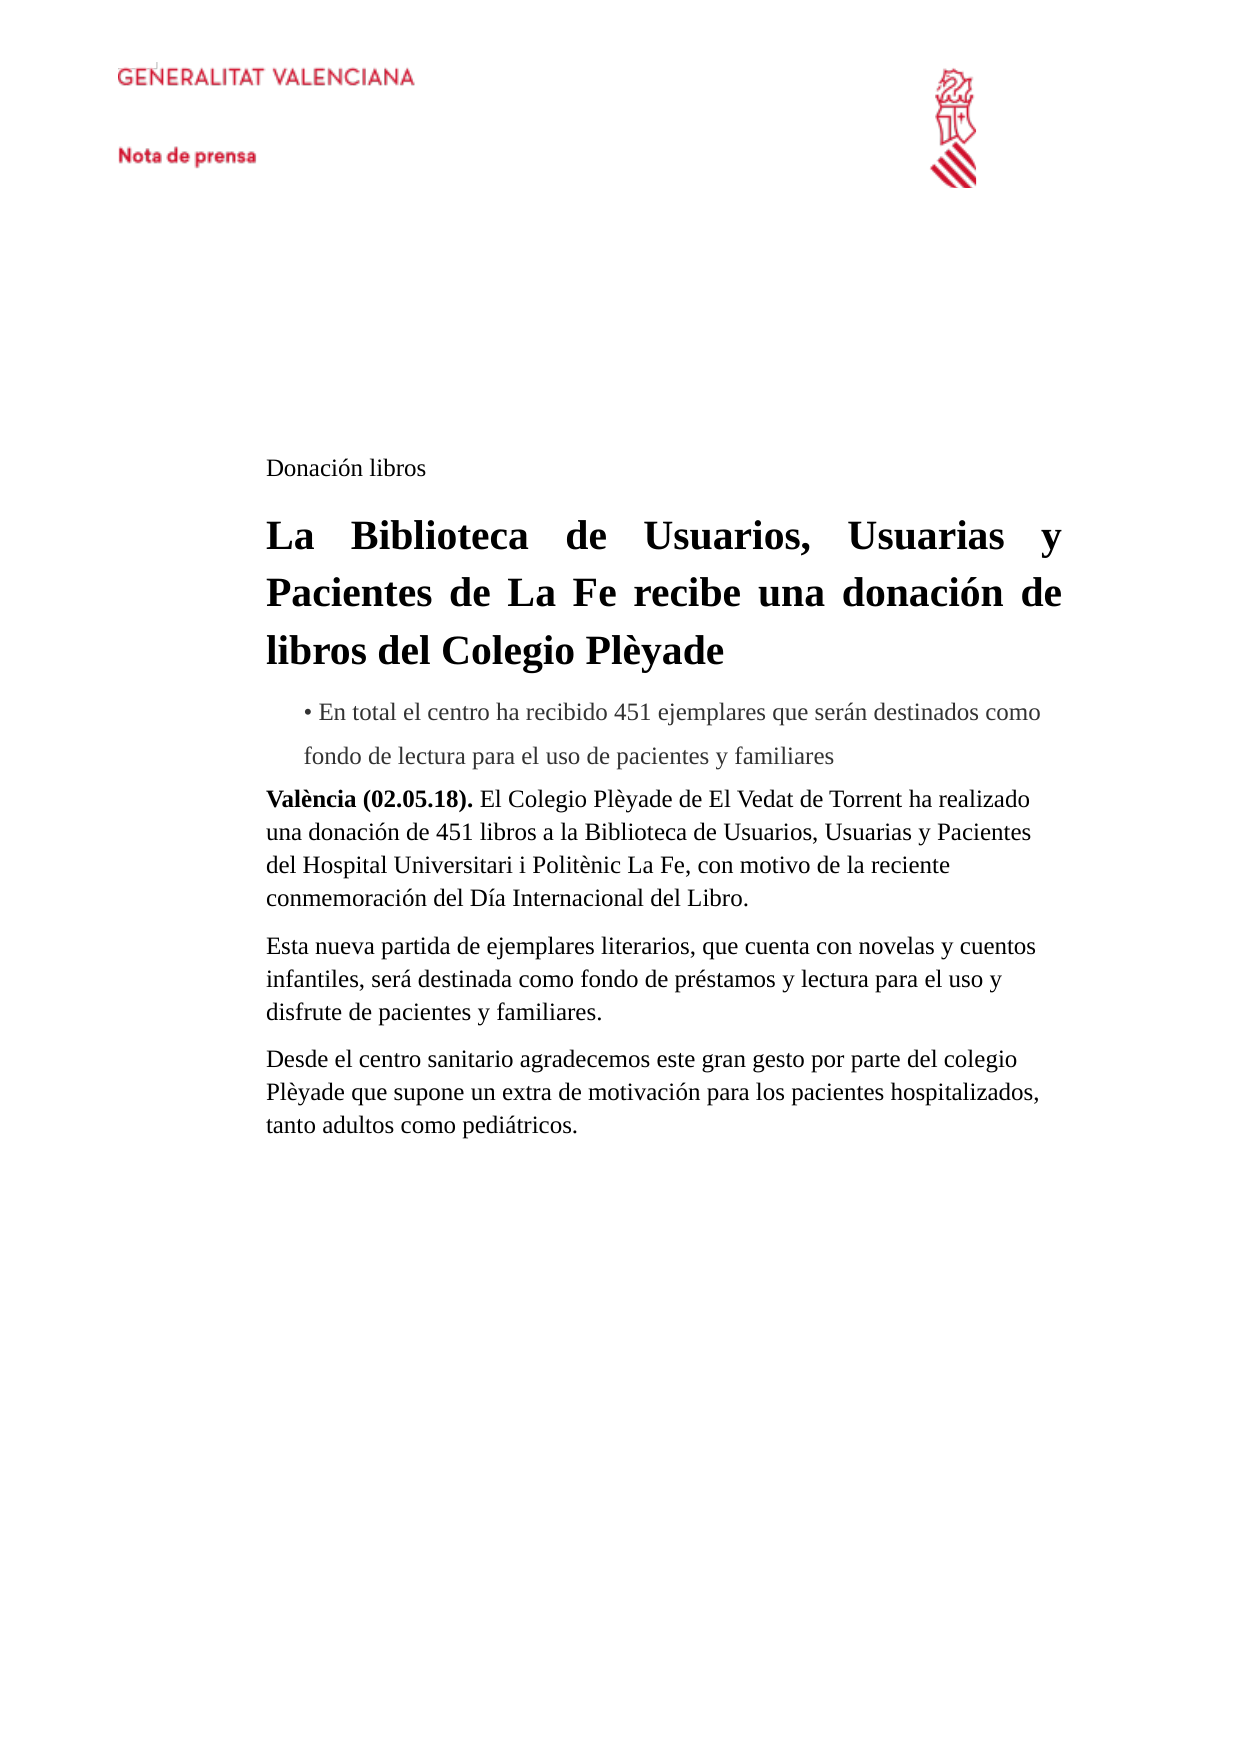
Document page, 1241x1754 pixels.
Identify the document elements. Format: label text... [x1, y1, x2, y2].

text València (02.05.18). El Colegio Plèyade de El Vedat de Torrent ha realizado una donación de 451 libros a la Biblioteca de Usuarios, Usuarias y Pacientes del Hospital Universitari i Politènic La Fe, con motivo de la reciente conmemoración del Día Internacional del Libro. [266, 784, 1063, 912]
text Desde el centro sanitario agradecemos este gran gesto por parte del colegio Plèyade que supone un extra de motivación para los pacientes hospitalizados, tanto adultos como pediátricos. [266, 1044, 1063, 1139]
text La Biblioteca de Usuarios, Usuarias y Pacientes de La Fe recibe una donación de libros del Colegio Plèyade [266, 510, 1063, 673]
text Esta nueva partida de ejemplares literarios, que cuenta con novelas y cuentos infantiles, será destinada como fondo de préstamos y lectura para el uso y disfrute de pacientes y familiares. [266, 931, 1063, 1026]
text Donación libros [266, 453, 1063, 482]
text fondo de lectura para el uso de pacientes y familiares [303, 741, 1063, 769]
text • En total el centro ha recibido 451 ejemplares que serán destinados como [303, 697, 1063, 726]
